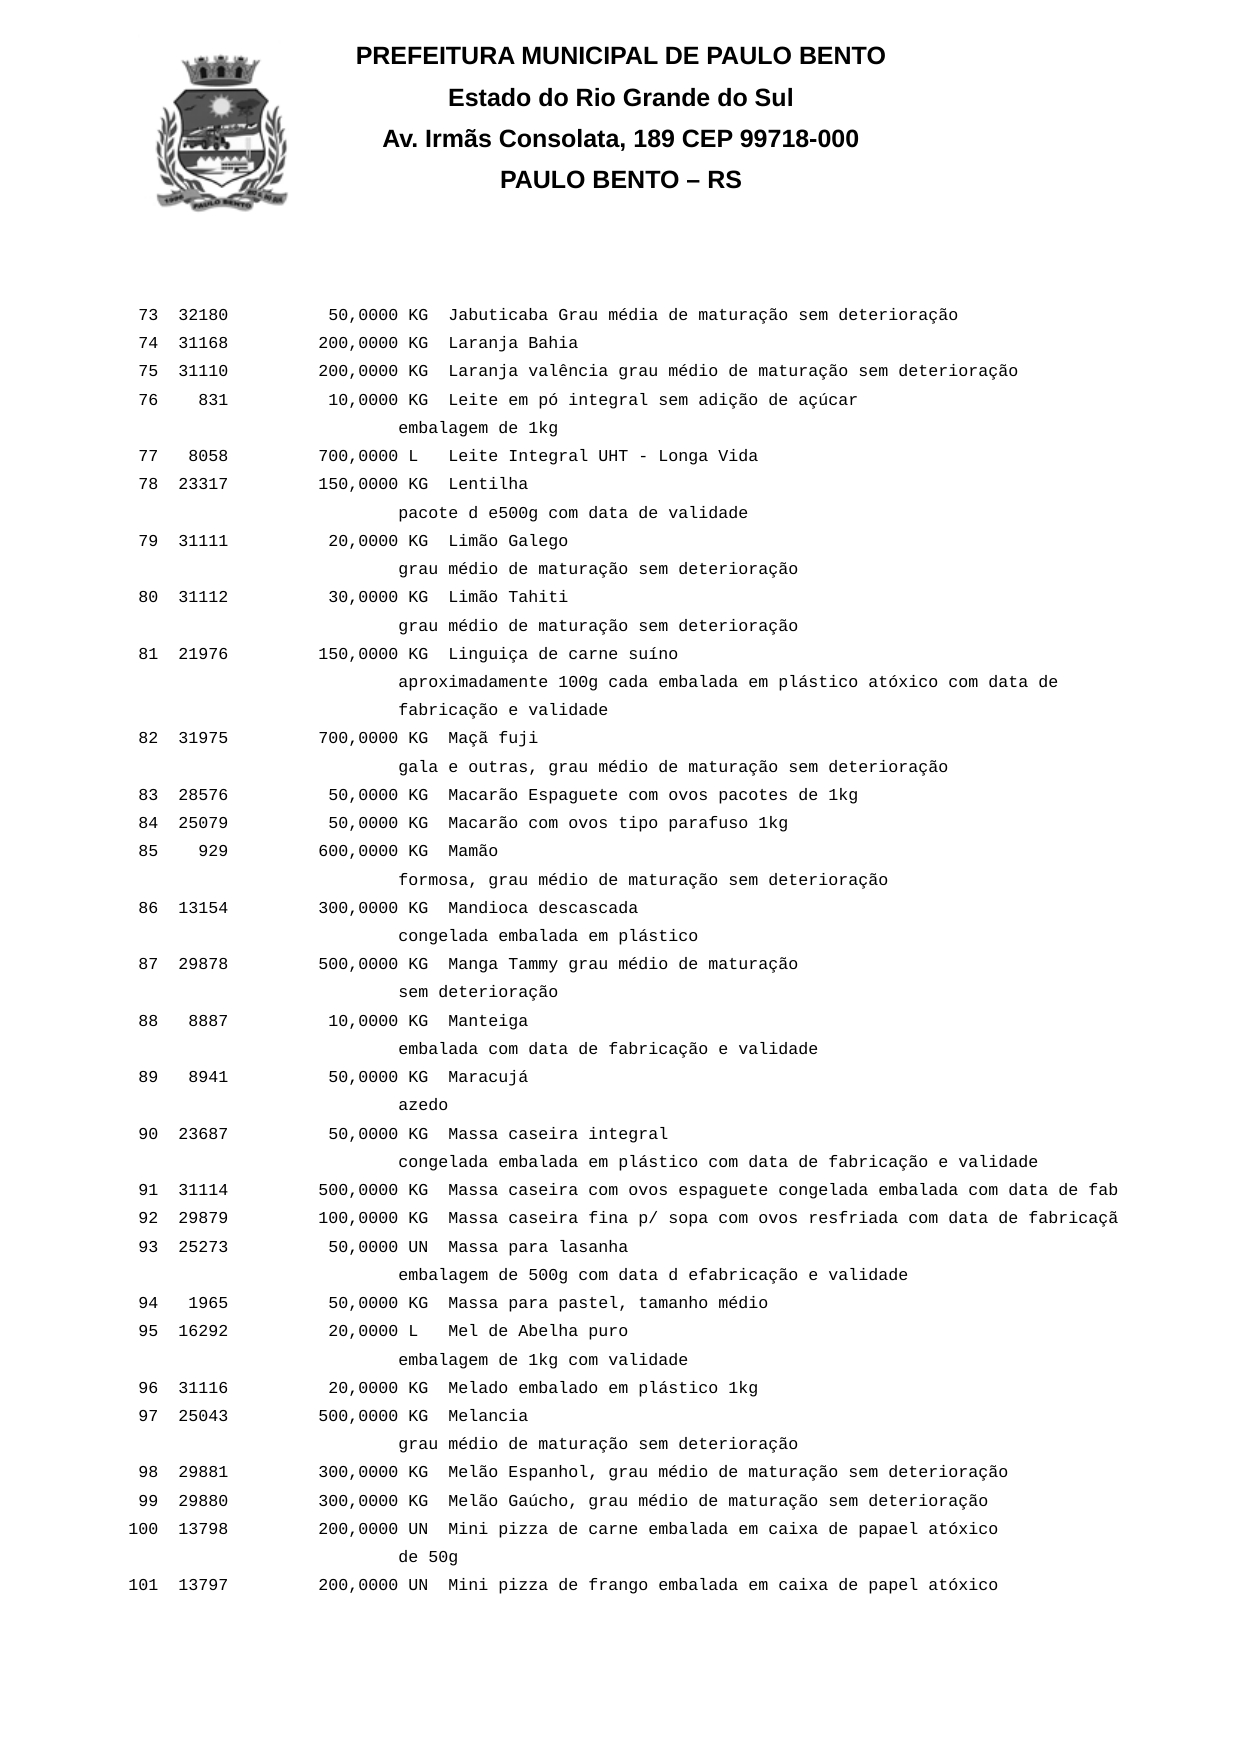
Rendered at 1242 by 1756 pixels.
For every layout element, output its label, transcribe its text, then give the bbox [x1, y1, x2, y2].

text 73 32180 50,0000 KG Jabuticaba Grau média de maturação sem deterioração 74 31168 200,0000 KG Laranja Bahia 75 31110 200,0000 KG Laranja valência grau médio de maturação sem deterioração 76 831 10,0000 KG Leite em pó integral sem adição de açúcar embalagem de 1kg 77 8058 700,0000 L Leite Integral UHT - Longa Vida 78 23317 150,0000 KG Lentilha pacote d e500g com data de validade 79 31111 20,0000 KG Limão Galego grau médio de maturação sem deterioração 80 31112 30,0000 KG Limão Tahiti grau médio de maturação sem deterioração 81 21976 150,0000 KG Linguiça de carne suíno aproximadamente 100g cada embalada em plástico atóxico com data de fabricação e validade 82 31975 700,0000 KG Maçã fuji gala e outras, grau médio de maturação sem deterioração 83 28576 50,0000 KG Macarão Espaguete com ovos pacotes de 1kg 84 25079 50,0000 KG Macarão com ovos tipo parafuso 1kg 85 929 600,0000 KG Mamão formosa, grau médio de maturação sem deterioração 86 13154 300,0000 KG Mandioca descascada congelada embalada em plástico 87 29878 500,0000 KG Manga Tammy grau médio de maturação sem deterioração 88 8887 10,0000 KG Manteiga embalada com data de fabricação e validade 89 8941 50,0000 KG Maracujá azedo 90 23687 50,0000 KG Massa caseira integral congelada embalada em plástico com data de fabricação e validade 91 31114 500,0000 KG Massa caseira com ovos espaguete congelada embalada com data de fab 92 29879 100,0000 KG Massa caseira fina p/ sopa com ovos resfriada com data de fabricaçã 93 25273 50,0000 UN Massa para lasanha embalagem de 500g com data d efabricação e validade 94 1965 50,0000 KG Massa para pastel, tamanho médio 95 16292 20,0000 L Mel de Abelha puro embalagem de 1kg com validade 96 31116 20,0000 KG Melado embalado em plástico 1kg 97 25043 500,0000 KG Melancia grau médio de maturação sem deterioração 98 29881 300,0000 KG Melão Espanhol, grau médio de maturação sem deterioração 99 29880 300,0000 KG Melão Gaúcho, grau médio de maturação sem deterioração 100 13798 200,0000 UN Mini pizza de carne embalada em caixa de papael atóxico de 50g 101 13797 200,0000 UN Mini pizza de frango embalada em caixa de papel atóxico [118, 307, 1123, 1596]
